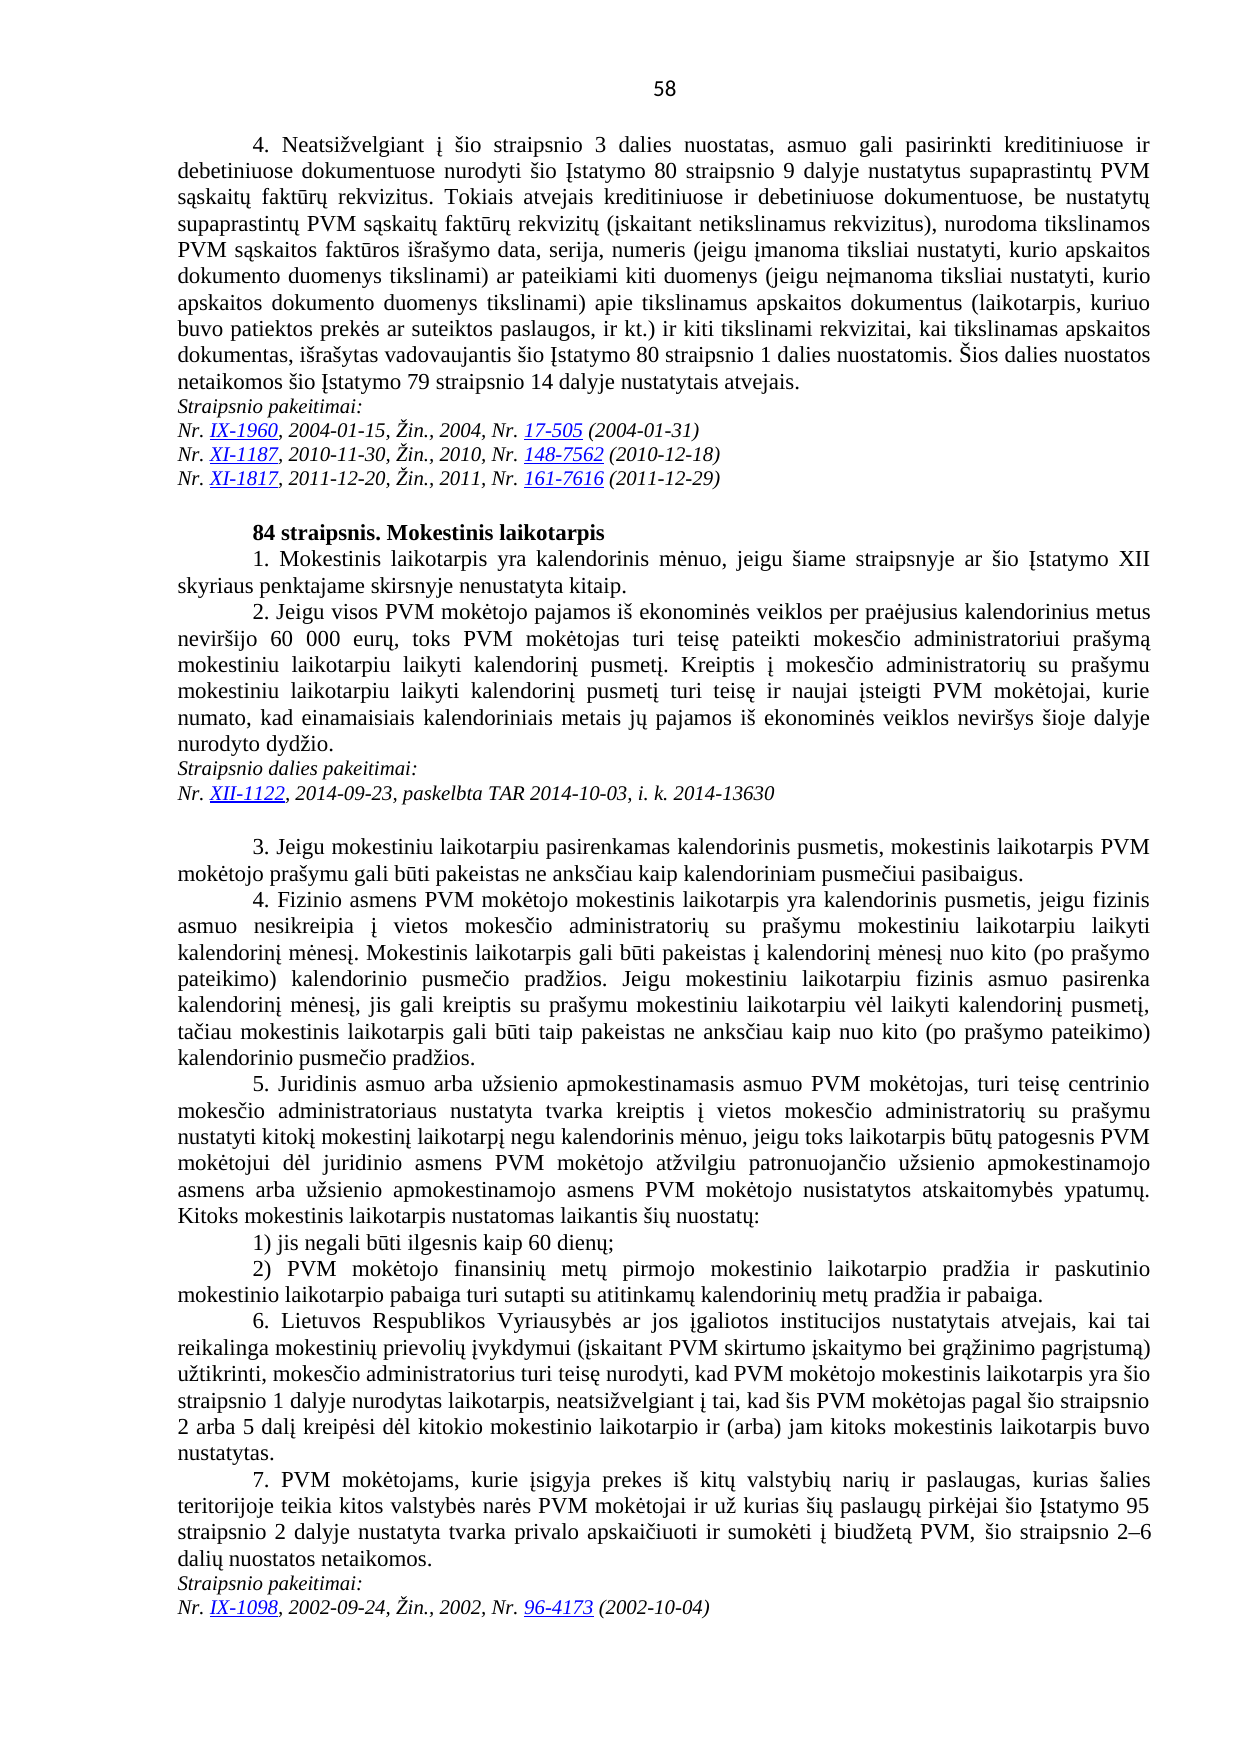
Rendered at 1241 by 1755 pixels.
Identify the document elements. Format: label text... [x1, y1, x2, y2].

text Nr. XI-1187, 2010-11-30, Žin., 2010, Nr. 148-7562 (2010-12-18) [177, 442, 1152, 466]
text 6. Lietuvos Respublikos Vyriausybės ar jos įgaliotos institucijos nustatytais atvejais, kai tai reikalinga mokestinių prievolių įvykdymui (įskaitant PVM skirtumo įskaitymo bei grąžinimo pagrįstumą) užtikrinti, mokesčio administratorius turi teisę nurodyti, kad PVM mokėtojo mokestinis laikotarpis yra šio straipsnio 1 dalyje nurodytas laikotarpis, neatsižvelgiant į tai, kad šis PVM mokėtojas pagal šio straipsnio 2 arba 5 dalį kreipėsi dėl kitokio mokestinio laikotarpio ir (arba) jam kitoks mokestinis laikotarpis buvo nustatytas. [177, 1308, 1152, 1466]
text Straipsnio pakeitimai: [177, 394, 1152, 418]
text Nr. XII-1122, 2014-09-23, paskelbta TAR 2014-10-03, i. k. 2014-13630 [177, 780, 1152, 804]
text 1. Mokestinis laikotarpis yra kalendorinis mėnuo, jeigu šiame straipsnyje ar šio Įstatymo XII skyriaus penktajame skirsnyje nenustatyta kitaip. [177, 546, 1152, 598]
text 5. Juridinis asmuo arba užsienio apmokestinamasis asmuo PVM mokėtojas, turi teisę centrinio mokesčio administratoriaus nustatyta tvarka kreiptis į vietos mokesčio administratorių su prašymu nustatyti kitokį mokestinį laikotarpį negu kalendorinis mėnuo, jeigu toks laikotarpis būtų patogesnis PVM mokėtojui dėl juridinio asmens PVM mokėtojo atžvilgiu patronuojančio užsienio apmokestinamojo asmens arba užsienio apmokestinamojo asmens PVM mokėtojo nusistatytos atskaitomybės ypatumų. Kitoks mokestinis laikotarpis nustatomas laikantis šių nuostatų: [177, 1070, 1152, 1228]
text 3. Jeigu mokestiniu laikotarpiu pasirenkamas kalendorinis pusmetis, mokestinis laikotarpis PVM mokėtojo prašymu gali būti pakeistas ne anksčiau kaip kalendoriniam pusmečiui pasibaigus. [177, 833, 1152, 886]
text 2. Jeigu visos PVM mokėtojo pajamos iš ekonominės veiklos per praėjusius kalendorinius metus neviršijo 60 000 eurų, toks PVM mokėtojas turi teisę pateikti mokesčio administratoriui prašymą mokestiniu laikotarpiu laikyti kalendorinį pusmetį. Kreiptis į mokesčio administratorių su prašymu mokestiniu laikotarpiu laikyti kalendorinį pusmetį turi teisę ir naujai įsteigti PVM mokėtojai, kurie numato, kad einamaisiais kalendoriniais metais jų pajamos iš ekonominės veiklos neviršys šioje dalyje nurodyto dydžio. [177, 598, 1152, 756]
text 7. PVM mokėtojams, kurie įsigyja prekes iš kitų valstybių narių ir paslaugas, kurias šalies teritorijoje teikia kitos valstybės narės PVM mokėtojai ir už kurias šių paslaugų pirkėjai šio Įstatymo 95 straipsnio 2 dalyje nustatyta tvarka privalo apskaičiuoti ir sumokėti į biudžetą PVM, šio straipsnio 2–6 dalių nuostatos netaikomos. [177, 1466, 1152, 1571]
text Straipsnio dalies pakeitimai: [177, 756, 1152, 780]
text 1) jis negali būti ilgesnis kaip 60 dienų; [177, 1228, 1152, 1255]
text 4. Fizinio asmens PVM mokėtojo mokestinis laikotarpis yra kalendorinis pusmetis, jeigu fizinis asmuo nesikreipia į vietos mokesčio administratorių su prašymu mokestiniu laikotarpiu laikyti kalendorinį mėnesį. Mokestinis laikotarpis gali būti pakeistas į kalendorinį mėnesį nuo kito (po prašymo pateikimo) kalendorinio pusmečio pradžios. Jeigu mokestiniu laikotarpiu fizinis asmuo pasirenka kalendorinį mėnesį, jis gali kreiptis su prašymu mokestiniu laikotarpiu vėl laikyti kalendorinį pusmetį, tačiau mokestinis laikotarpis gali būti taip pakeistas ne anksčiau kaip nuo kito (po prašymo pateikimo) kalendorinio pusmečio pradžios. [177, 886, 1152, 1070]
text Nr. IX-1960, 2004-01-15, Žin., 2004, Nr. 17-505 (2004-01-31) [177, 418, 1152, 442]
text 4. Neatsižvelgiant į šio straipsnio 3 dalies nuostatas, asmuo gali pasirinkti kreditiniuose ir debetiniuose dokumentuose nurodyti šio Įstatymo 80 straipsnio 9 dalyje nustatytus supaprastintų PVM sąskaitų faktūrų rekvizitus. Tokiais atvejais kreditiniuose ir debetiniuose dokumentuose, be nustatytų supaprastintų PVM sąskaitų faktūrų rekvizitų (įskaitant netikslinamus rekvizitus), nurodoma tikslinamos PVM sąskaitos faktūros išrašymo data, serija, numeris (jeigu įmanoma tiksliai nustatyti, kurio apskaitos dokumento duomenys tikslinami) ar pateikiami kiti duomenys (jeigu neįmanoma tiksliai nustatyti, kurio apskaitos dokumento duomenys tikslinami) apie tikslinamus apskaitos dokumentus (laikotarpis, kuriuo buvo patiektos prekės ar suteiktos paslaugos, ir kt.) ir kiti tikslinami rekvizitai, kai tikslinamas apskaitos dokumentas, išrašytas vadovaujantis šio Įstatymo 80 straipsnio 1 dalies nuostatomis. Šios dalies nuostatos netaikomos šio Įstatymo 79 straipsnio 14 dalyje nustatytais atvejais. [177, 131, 1152, 394]
text 2) PVM mokėtojo finansinių metų pirmojo mokestinio laikotarpio pradžia ir paskutinio mokestinio laikotarpio pabaiga turi sutapti su atitinkamų kalendorinių metų pradžia ir pabaiga. [177, 1255, 1152, 1308]
text Nr. IX-1098, 2002-09-24, Žin., 2002, Nr. 96-4173 (2002-10-04) [177, 1595, 1152, 1619]
text Nr. XI-1817, 2011-12-20, Žin., 2011, Nr. 161-7616 (2011-12-29) [177, 466, 1152, 490]
text Straipsnio pakeitimai: [177, 1571, 1152, 1595]
text 84 straipsnis. Mokestinis laikotarpis [177, 519, 1152, 546]
